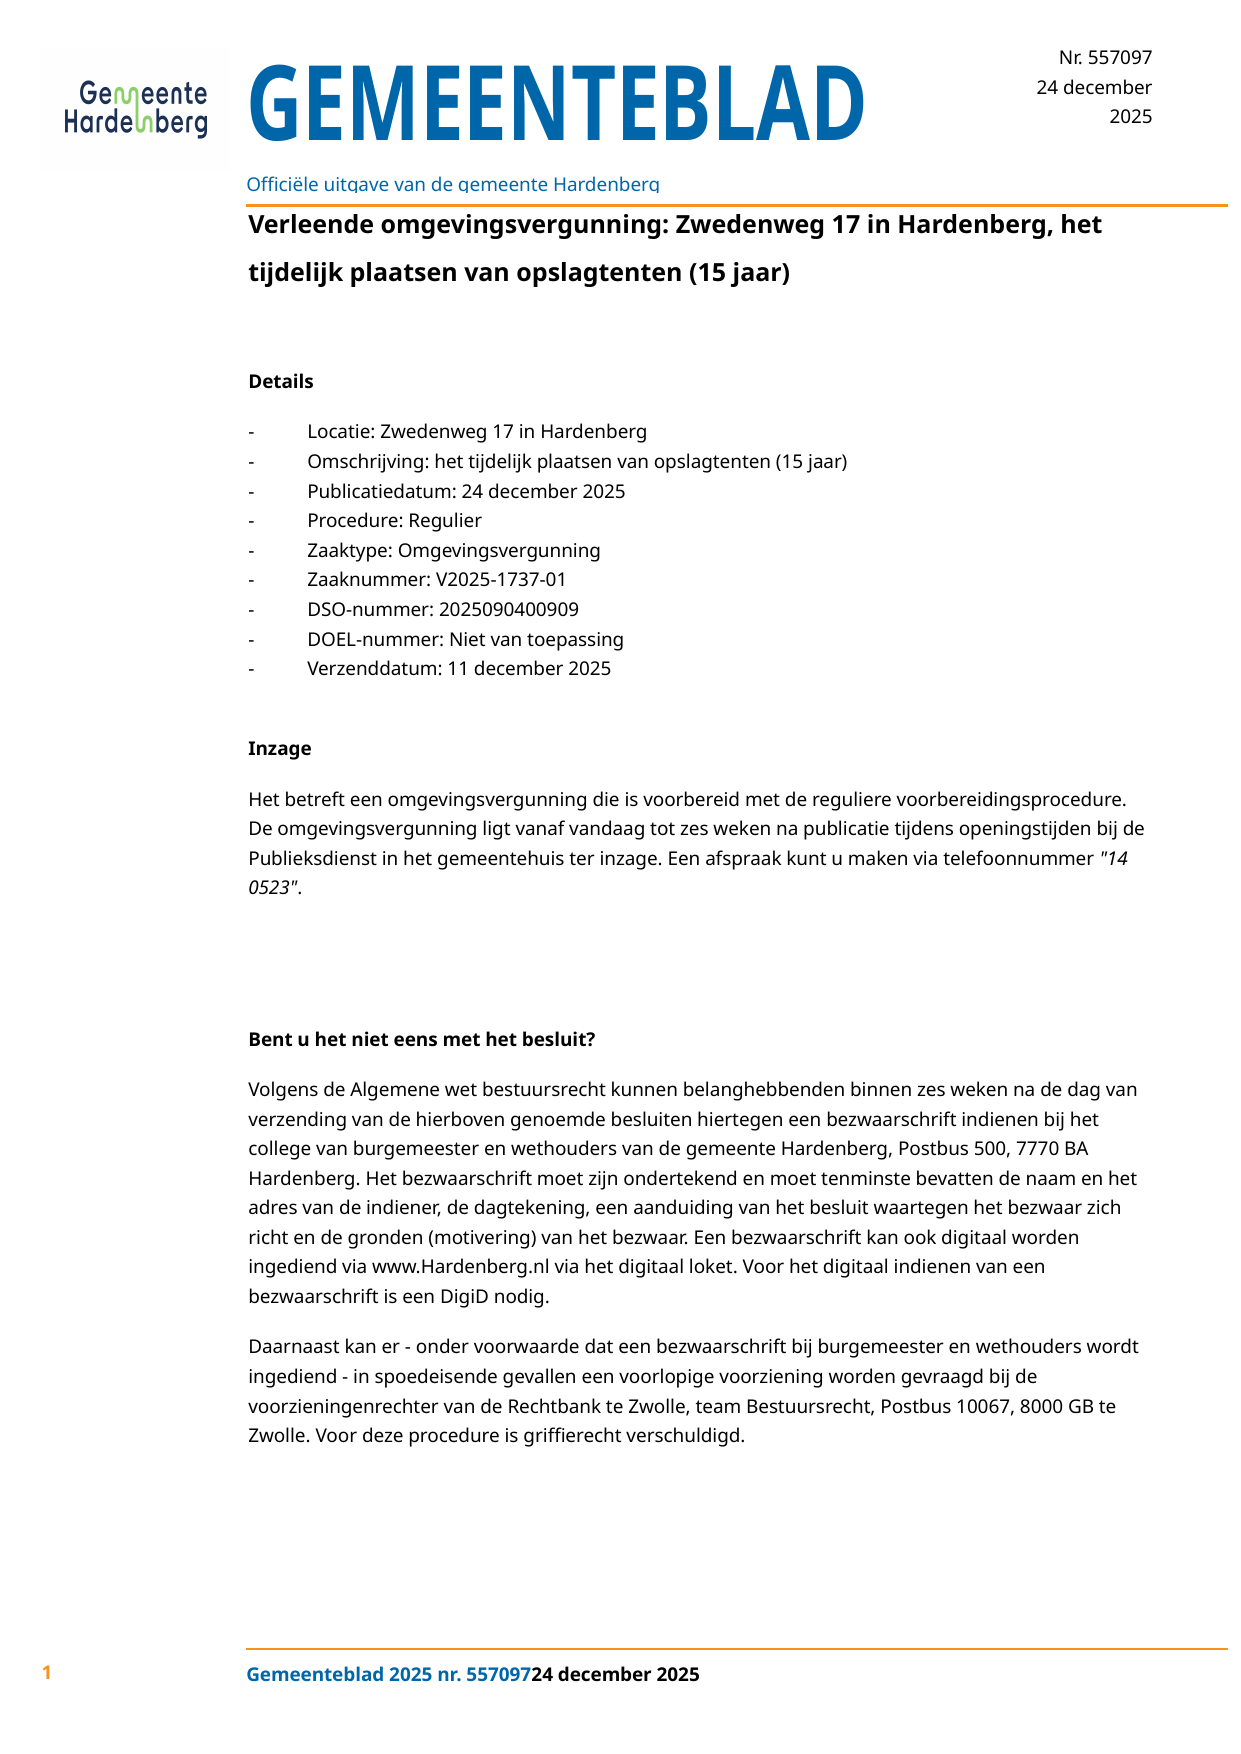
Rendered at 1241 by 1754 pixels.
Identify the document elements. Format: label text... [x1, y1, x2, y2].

picture [41, 47, 231, 172]
list Procedure: Regulier [248, 507, 1152, 533]
text Het betreft een omgevingsvergunning die is voorbereid met de reguliere voorbereidingsprocedure. De omgevingsvergunning ligt vanaf vandaag tot zes weken na publicatie tijdens openingstijden bij de Publieksdienst in het gemeentehuis ter inzage. Een afspraak kunt u maken via telefoonnummer "14 0523". [248, 786, 1152, 900]
text Inzage [248, 735, 1152, 761]
list Zaaknummer: V2025-1737-01 [248, 567, 1152, 592]
list Zaaktype: Omgevingsvergunning [248, 537, 1152, 563]
text Daarnaast kan er - onder voorwaarde dat een bezwaarschrift bij burgemeester en wethouders wordt ingediend - in spoedeisende gevallen een voorlopige voorziening worden gevraagd bij de voorzieningenrechter van de Rechtbank te Zwolle, team Bestuursrecht, Postbus 10067, 8000 GB te Zwolle. Voor deze procedure is griffierecht verschuldigd. [248, 1334, 1152, 1448]
text Bent u het niet eens met het besluit? [248, 1026, 1152, 1052]
text Verleende omgevingsvergunning: Zwedenweg 17 in Hardenberg, het tijdelijk plaatsen van opslagtenten (15 jaar) [248, 207, 1152, 288]
list DOEL-nummer: Niet van toepassing [248, 626, 1152, 652]
text Details [248, 368, 1152, 394]
text Volgens de Algemene wet bestuursrecht kunnen belanghebbenden binnen zes weken na de dag van verzending van de hierboven genoemde besluiten hiertegen een bezwaarschrift indienen bij het college van burgemeester en wethouders van de gemeente Hardenberg, Postbus 500, 7770 BA Hardenberg. Het bezwaarschrift moet zijn ondertekend en moet tenminste bevatten de naam en het adres van de indiener, de dagtekening, een aanduiding van het besluit waartegen het bezwaar zich richt en de gronden (motivering) van het bezwaar. Een bezwaarschrift kan ook digitaal worden ingediend via www.Hardenberg.nl via het digitaal loket. Voor het digitaal indienen van een bezwaarschrift is een DigiD nodig. [248, 1076, 1152, 1309]
list Publicatiedatum: 24 december 2025 [248, 478, 1152, 504]
list Omschrijving: het tijdelijk plaatsen van opslagtenten (15 jaar) [248, 448, 1152, 474]
list Verzenddatum: 11 december 2025 [248, 655, 1152, 681]
list DSO-nummer: 2025090400909 [248, 596, 1152, 622]
list Locatie: Zwedenweg 17 in Hardenberg [248, 419, 1152, 444]
